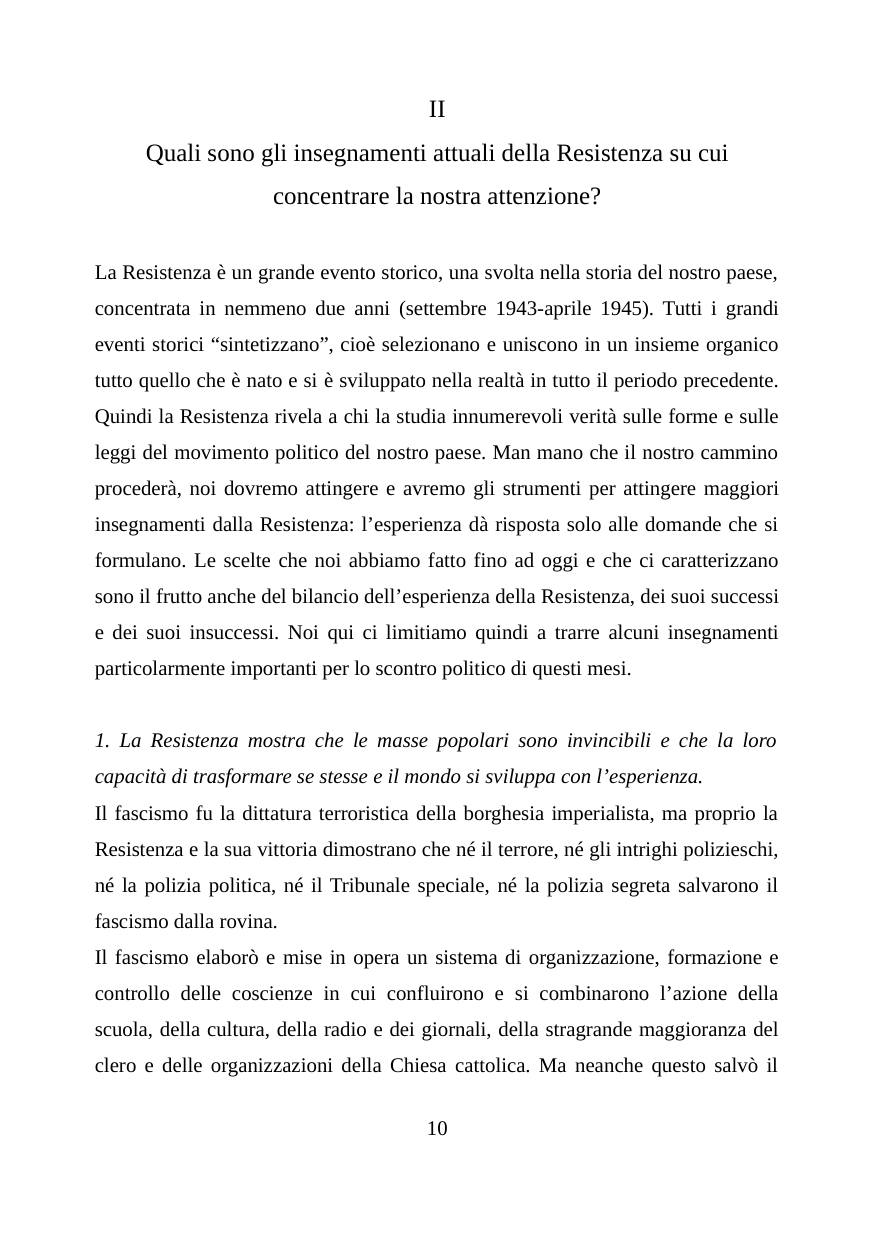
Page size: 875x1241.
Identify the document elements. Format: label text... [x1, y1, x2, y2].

text II [94, 94, 779, 123]
text Il fascismo fu la dittatura terroristica della borghesia imperialista, ma proprio la Resistenza e la sua vittoria dimostrano che né il terrore, né gli intrighi polizieschi, né la polizia politica, né il Tribunale speciale, né la polizia segreta salvarono il fascismo dalla rovina. [94, 801, 779, 933]
text Quali sono gli insegnamenti attuali della Resistenza su cui concentrare la nostra attenzione? [94, 138, 779, 209]
text 1. La Resistenza mostra che le masse popolari sono invincibili e che la loro capacità di trasformare se stesse e il mondo si sviluppa con l’esperienza. [94, 728, 779, 788]
text Il fascismo elaborò e mise in opera un sistema di organizzazione, formazione e controllo delle coscienze in cui confluirono e si combinarono l’azione della scuola, della cultura, della radio e dei giornali, della stragrande maggioranza del clero e delle organizzazioni della Chiesa cattolica. Ma neanche questo salvò il [94, 945, 779, 1077]
text La Resistenza è un grande evento storico, una svolta nella storia del nostro paese, concentrata in nemmeno due anni (settembre 1943-aprile 1945). Tutti i grandi eventi storici “sintetizzano”, cioè selezionano e uniscono in un insieme organico tutto quello che è nato e si è sviluppato nella realtà in tutto il periodo precedente. Quindi la Resistenza rivela a chi la studia innumerevoli verità sulle forme e sulle leggi del movimento politico del nostro paese. Man mano che il nostro cammino procederà, noi dovremo attingere e avremo gli strumenti per attingere maggiori insegnamenti dalla Resistenza: l’esperienza dà risposta solo alle domande che si formulano. Le scelte che noi abbiamo fatto fino ad oggi e che ci caratterizzano sono il frutto anche del bilancio dell’esperienza della Resistenza, dei suoi successi e dei suoi insuccessi. Noi qui ci limitiamo quindi a trarre alcuni insegnamenti particolarmente importanti per lo scontro politico di questi mesi. [94, 260, 779, 680]
